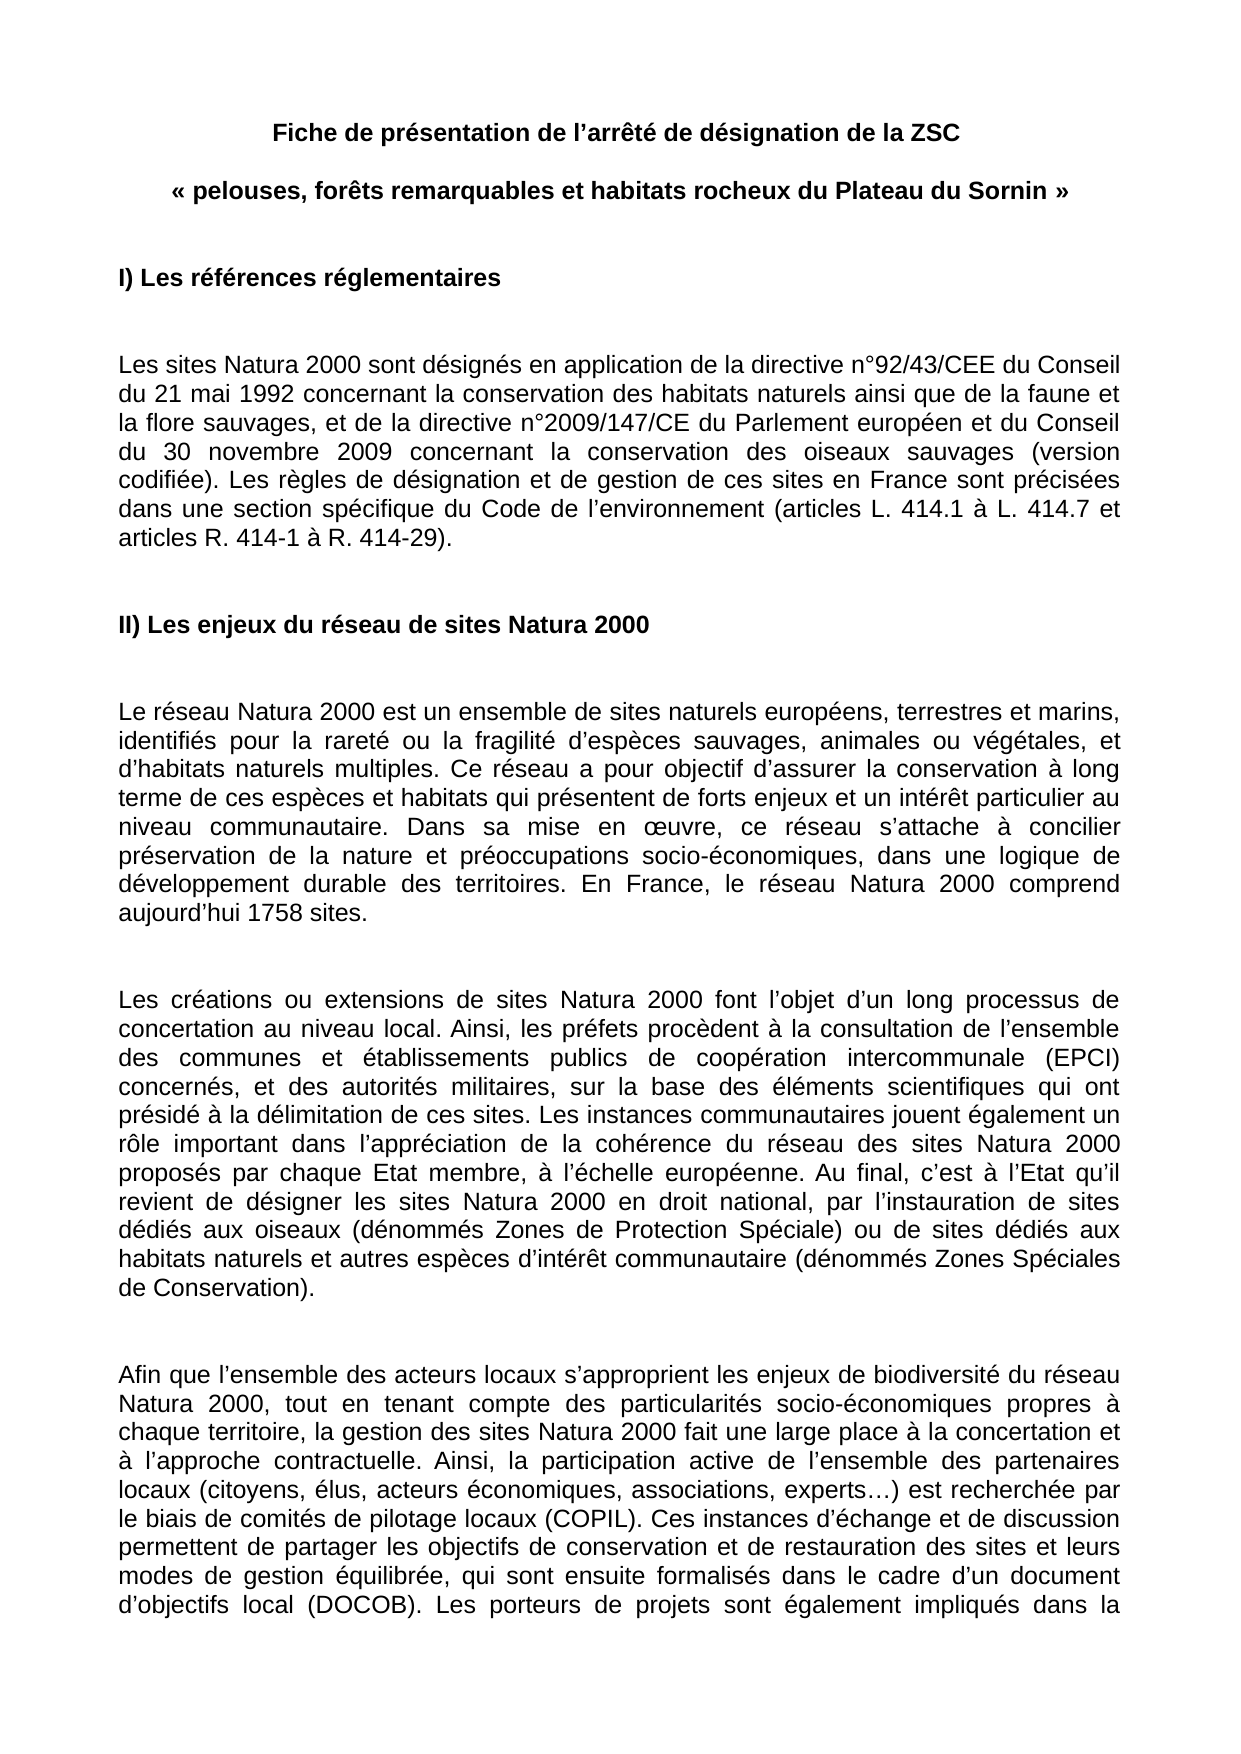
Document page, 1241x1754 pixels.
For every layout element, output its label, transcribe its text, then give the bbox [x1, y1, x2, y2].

text Fiche de présentation de l’arrêté de désignation de la ZSC [118, 118, 1122, 147]
text Le réseau Natura 2000 est un ensemble de sites naturels européens, terrestres et marins, identifiés pour la rareté ou la fragilité d’espèces sauvages, animales ou végétales, et d’habitats naturels multiples. Ce réseau a pour objectif d’assurer la conservation à long terme de ces espèces et habitats qui présentent de forts enjeux et un intérêt particulier au niveau communautaire. Dans sa mise en œuvre, ce réseau s’attache à concilier préservation de la nature et préoccupations socio-économiques, dans une logique de développement durable des territoires. En France, le réseau Natura 2000 comprend aujourd’hui 1758 sites. [118, 697, 1122, 927]
text « pelouses, forêts remarquables et habitats rocheux du Plateau du Sornin » [118, 176, 1122, 205]
text Afin que l’ensemble des acteurs locaux s’approprient les enjeux de biodiversité du réseau Natura 2000, tout en tenant compte des particularités socio-économiques propres à chaque territoire, la gestion des sites Natura 2000 fait une large place à la concertation et à l’approche contractuelle. Ainsi, la participation active de l’ensemble des partenaires locaux (citoyens, élus, acteurs économiques, associations, experts…) est recherchée par le biais de comités de pilotage locaux (COPIL). Ces instances d’échange et de discussion permettent de partager les objectifs de conservation et de restauration des sites et leurs modes de gestion équilibrée, qui sont ensuite formalisés dans le cadre d’un document d’objectifs local (DOCOB). Les porteurs de projets sont également impliqués dans la [118, 1360, 1122, 1618]
text I) Les références réglementaires [118, 263, 1122, 292]
text II) Les enjeux du réseau de sites Natura 2000 [118, 610, 1122, 638]
text Les créations ou extensions de sites Natura 2000 font l’objet d’un long processus de concertation au niveau local. Ainsi, les préfets procèdent à la consultation de l’ensemble des communes et établissements publics de coopération intercommunale (EPCI) concernés, et des autorités militaires, sur la base des éléments scientifiques qui ont présidé à la délimitation de ces sites. Les instances communautaires jouent également un rôle important dans l’appréciation de la cohérence du réseau des sites Natura 2000 proposés par chaque Etat membre, à l’échelle européenne. Au final, c’est à l’Etat qu’il revient de désigner les sites Natura 2000 en droit national, par l’instauration de sites dédiés aux oiseaux (dénommés Zones de Protection Spéciale) ou de sites dédiés aux habitats naturels et autres espèces d’intérêt communautaire (dénommés Zones Spéciales de Conservation). [118, 985, 1122, 1301]
text Les sites Natura 2000 sont désignés en application de la directive n°92/43/CEE du Conseil du 21 mai 1992 concernant la conservation des habitats naturels ainsi que de la faune et la flore sauvages, et de la directive n°2009/147/CE du Parlement européen et du Conseil du 30 novembre 2009 concernant la conservation des oiseaux sauvages (version codifiée). Les règles de désignation et de gestion de ces sites en France sont précisées dans une section spécifique du Code de l’environnement (articles L. 414.1 à L. 414.7 et articles R. 414-1 à R. 414-29). [118, 350, 1122, 551]
